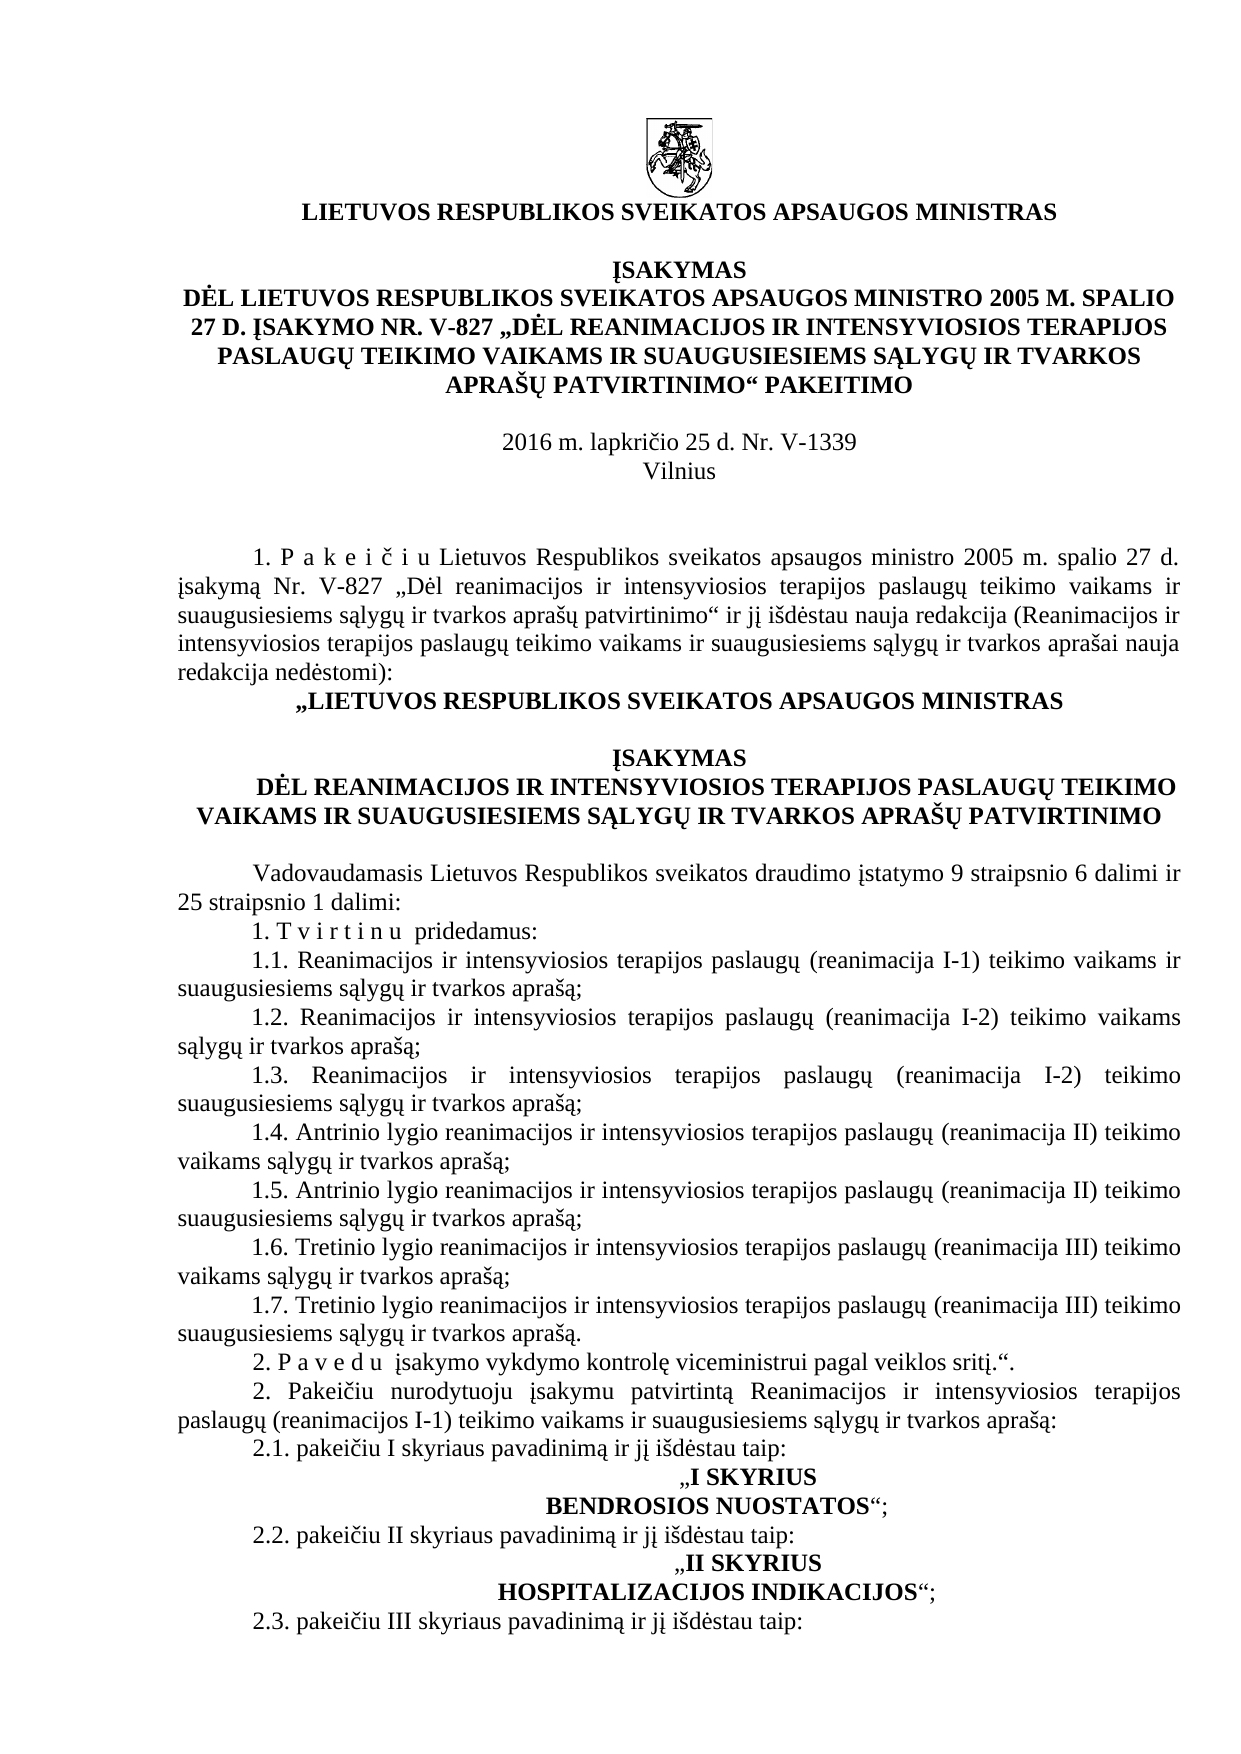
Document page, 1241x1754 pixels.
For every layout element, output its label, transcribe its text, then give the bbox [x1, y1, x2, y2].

text „LIETUVOS RESPUBLIKOS SVEIKATOS APSAUGOS ministras [177, 686, 1181, 715]
text HOSPITALIZACIJOS INDIKACIJOS“; [177, 1577, 1181, 1606]
text „II SKYRIUS [315, 1548, 1181, 1577]
text DĖL REANIMACIJOS IR INTENSYVIOSIOS TERAPIJOS PASLAUGŲ TEIKIMO VAIKAMS IR SUAUGUSIESIEMS SĄLYGŲ IR TVARKOS APRAŠŲ PATVIRTINIMO [177, 772, 1181, 830]
text 1.4. Antrinio lygio reanimacijos ir intensyviosios terapijos paslaugų (reanimacija II) teikimo vaikams sąlygų ir tvarkos aprašą; [177, 1117, 1181, 1175]
text 1.3. Reanimacijos ir intensyviosios terapijos paslaugų (reanimacija I-2) teikimo suaugusiesiems sąlygų ir tvarkos aprašą; [177, 1060, 1181, 1117]
text 1.2. Reanimacijos ir intensyviosios terapijos paslaugų (reanimacija I-2) teikimo vaikams sąlygų ir tvarkos aprašą; [177, 1002, 1181, 1060]
text 2.3. pakeičiu III skyriaus pavadinimą ir jį išdėstau taip: [252, 1606, 1181, 1635]
text 1. Tvirtinu pridedamus: [177, 916, 1181, 945]
text LIETUVOS RESPUBLIKOS SVEIKATOS APSAUGOS ministras [177, 197, 1181, 226]
text 2.2. pakeičiu II skyriaus pavadinimą ir jį išdėstau taip: [252, 1520, 1181, 1548]
text Vilnius [177, 456, 1181, 485]
text 1. P a k e i č i u Lietuvos Respublikos sveikatos apsaugos ministro 2005 m. spalio 27 d. įsakymą Nr. V-827 „Dėl reanimacijos ir intensyviosios terapijos paslaugų teikimo vaikams ir suaugusiesiems sąlygų ir tvarkos aprašų patvirtinimo“ ir jį išdėstau nauja redakcija (Reanimacijos ir intensyviosios terapijos paslaugų teikimo vaikams ir suaugusiesiems sąlygų ir tvarkos aprašai nauja redakcija nedėstomi): [177, 542, 1181, 686]
text 2. Pakeičiu nurodytuoju įsakymu patvirtintą Reanimacijos ir intensyviosios terapijos paslaugų (reanimacijos I-1) teikimo vaikams ir suaugusiesiems sąlygų ir tvarkos aprašą: [177, 1376, 1181, 1433]
text 1.7. Tretinio lygio reanimacijos ir intensyviosios terapijos paslaugų (reanimacija III) teikimo suaugusiesiems sąlygų ir tvarkos aprašą. [177, 1290, 1181, 1347]
text „I SKYRIUS [315, 1462, 1181, 1491]
text 1.5. Antrinio lygio reanimacijos ir intensyviosios terapijos paslaugų (reanimacija II) teikimo suaugusiesiems sąlygų ir tvarkos aprašą; [177, 1175, 1181, 1232]
text 1.1. Reanimacijos ir intensyviosios terapijos paslaugų (reanimacija I-1) teikimo vaikams ir suaugusiesiems sąlygų ir tvarkos aprašą; [177, 945, 1181, 1002]
text BENDROSIOS NUOSTATOS“; [177, 1491, 1181, 1520]
text Vadovaudamasis Lietuvos Respublikos sveikatos draudimo įstatymo 9 straipsnio 6 dalimi ir 25 straipsnio 1 dalimi: [177, 858, 1181, 916]
text 1.6. Tretinio lygio reanimacijos ir intensyviosios terapijos paslaugų (reanimacija III) teikimo vaikams sąlygų ir tvarkos aprašą; [177, 1232, 1181, 1290]
text 2.1. pakeičiu I skyriaus pavadinimą ir jį išdėstau taip: [252, 1433, 1181, 1462]
text DĖL lIETUVOS RESPUBLIKOS SVEIKATOS APSAUGOS MINISTRO 2005 M. SPALIO 27 D. ĮSAKYMO nR. v-827 „DĖL REANIMACIJOS IR INTENSYVIOSIOS TERAPIJOS PASLAUGŲ TEIKIMO VAIKAMS IR SUAUGUSIESIEMS SĄLYGŲ IR TVARKOS APRAŠŲ PATVIRTINIMO“ pakeitimo [177, 283, 1181, 398]
text įsakymas [177, 743, 1181, 772]
text 2016 m. lapkričio 25 d. Nr. V-1339 [177, 427, 1181, 456]
text 2. P a v e d u įsakymo vykdymo kontrolę viceministrui pagal veiklos sritį.“. [177, 1347, 1181, 1376]
text įsakymas [177, 255, 1181, 283]
